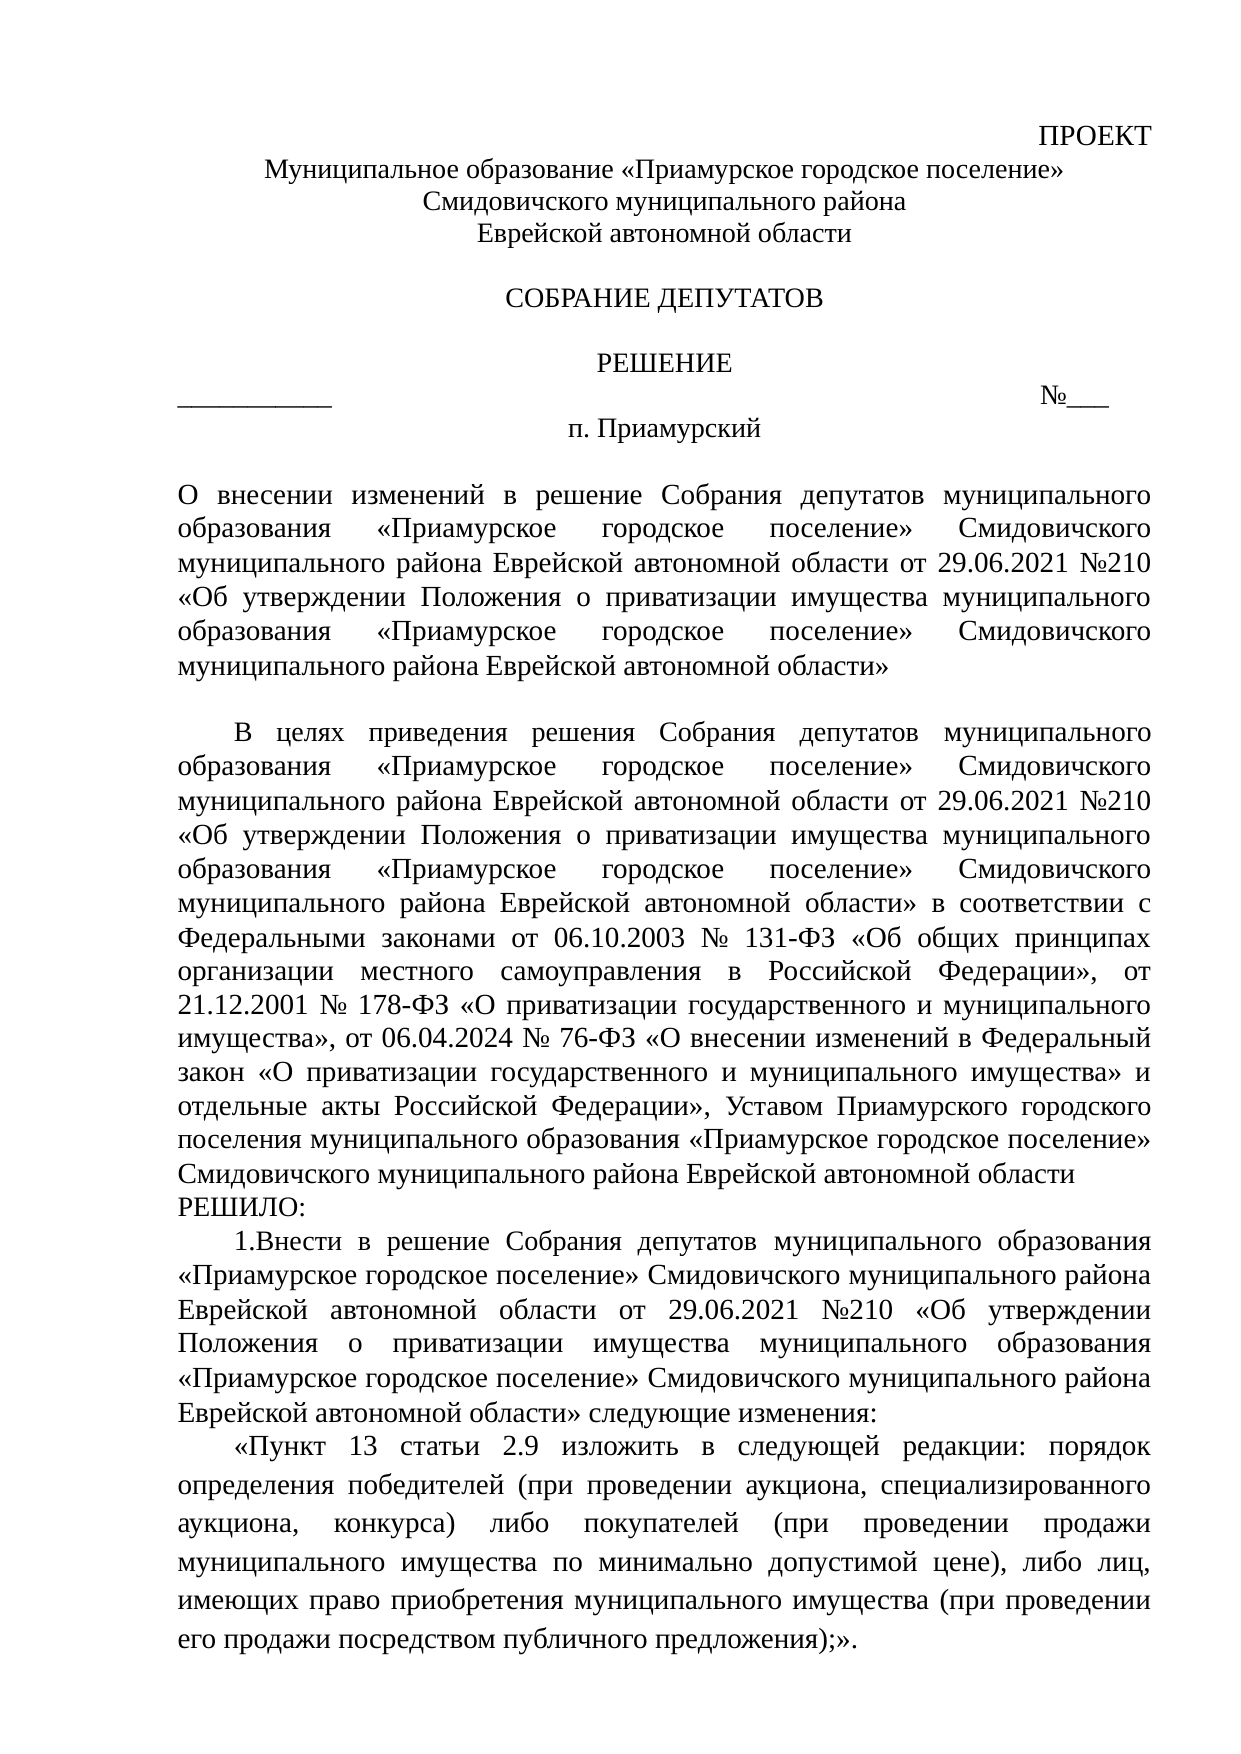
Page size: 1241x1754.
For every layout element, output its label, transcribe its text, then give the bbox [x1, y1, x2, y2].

title ___________ №___ [177, 378, 1152, 411]
text В целях приведения решения Собрания депутатов муниципального образования «Приамурское городское поселение» Смидовичского муниципального района Еврейской автономной области от 29.06.2021 №210 «Об утверждении Положения о приватизации имущества муниципального образования «Приамурское городское поселение» Смидовичского муниципального района Еврейской автономной области» в соответствии с Федеральными законами от 06.10.2003 № 131-ФЗ «Об общих принципах организации местного самоуправления в Российской Федерации», от 21.12.2001 № 178-ФЗ «О приватизации государственного и муниципального имущества», от 06.04.2024 № 76-ФЗ «О внесении изменений в Федеральный закон «О приватизации государственного и муниципального имущества» и отдельные акты Российской Федерации», Уставом Приамурского городского поселения муниципального образования «Приамурское городское поселение» Смидовичского муниципального района Еврейской автономной области [177, 714, 1152, 1190]
title СОБРАНИЕ ДЕПУТАТОВ [177, 281, 1152, 314]
text РЕШИЛО: [177, 1190, 1152, 1223]
text «Пункт 13 статьи 2.9 изложить в следующей редакции: порядок определения победителей (при проведении аукциона, специализированного аукциона, конкурса) либо покупателей (при проведении продажи муниципального имущества по минимально допустимой цене), либо лиц, имеющих право приобретения муниципального имущества (при проведении его продажи посредством публичного предложения);». [177, 1428, 1152, 1654]
title О внесении изменений в решение Собрания депутатов муниципального образования «Приамурское городское поселение» Смидовичского муниципального района Еврейской автономной области от 29.06.2021 №210 «Об утверждении Положения о приватизации имущества муниципального образования «Приамурское городское поселение» Смидовичского муниципального района Еврейской автономной области» [177, 477, 1152, 682]
title Еврейской автономной области [177, 216, 1152, 249]
title Смидовичского муниципального района [177, 184, 1152, 216]
title РЕШЕНИЕ [177, 346, 1152, 378]
list Внести в решение Собрания депутатов муниципального образования «Приамурское городское поселение» Смидовичского муниципального района Еврейской автономной области от 29.06.2021 №210 «Об утверждении Положения о приватизации имущества муниципального образования «Приамурское городское поселение» Смидовичского муниципального района Еврейской автономной области» следующие изменения: [177, 1223, 1152, 1428]
title ПРОЕКТ [177, 118, 1152, 152]
title Муниципальное образование «Приамурское городское поселение» [177, 152, 1152, 184]
title п. Приамурский [177, 411, 1152, 443]
